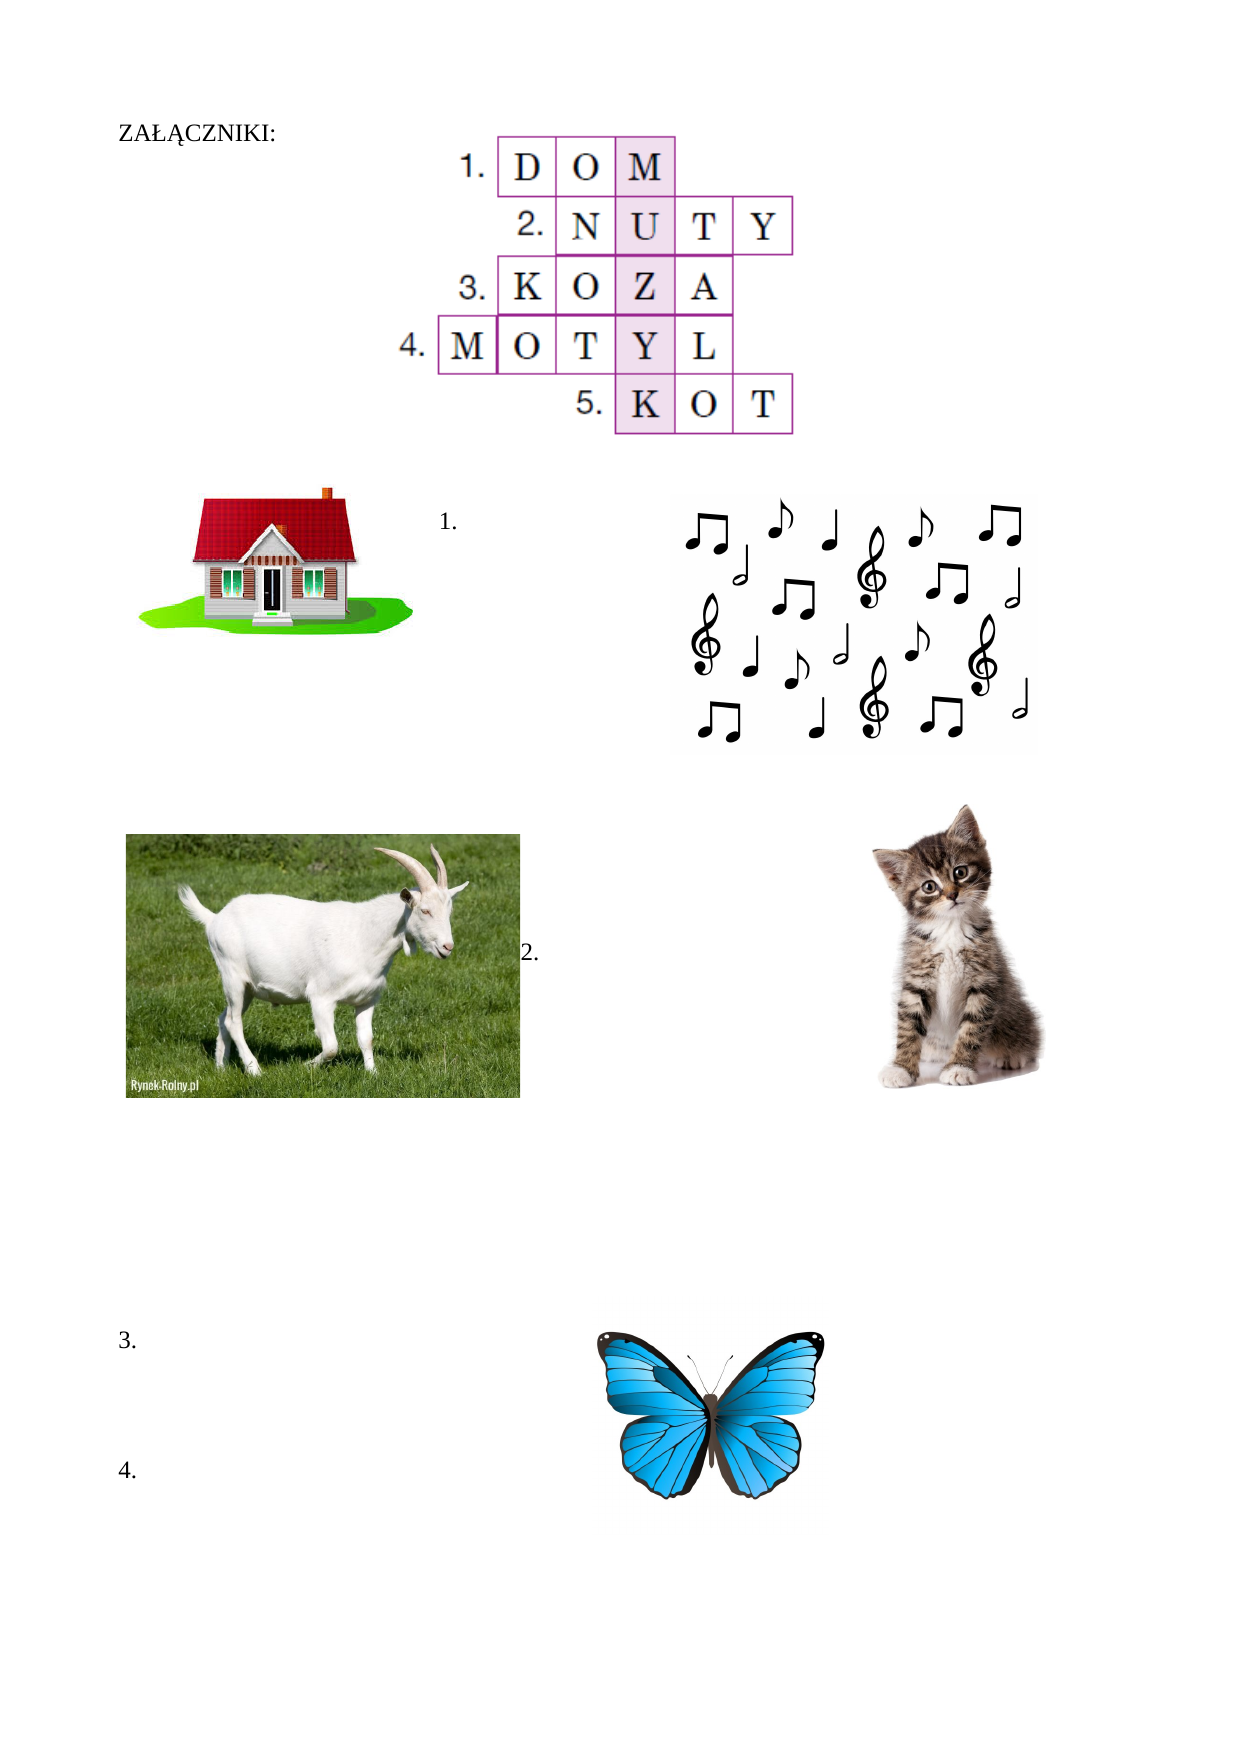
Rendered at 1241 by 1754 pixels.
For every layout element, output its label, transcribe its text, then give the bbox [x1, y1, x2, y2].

text [830, 1326, 1122, 1354]
picture [670, 494, 1038, 755]
picture [871, 804, 1047, 1089]
picture [125, 834, 521, 1098]
text 4. [118, 1455, 591, 1484]
picture [591, 1296, 830, 1535]
picture [113, 128, 1022, 642]
text 2. [521, 937, 871, 966]
text 3. [118, 1326, 591, 1354]
text [118, 937, 125, 966]
text 1. [439, 463, 1122, 535]
text [118, 463, 305, 476]
text [1047, 937, 1122, 966]
text [830, 1455, 1122, 1484]
text ZAŁĄCZNIKI: [118, 118, 1122, 147]
